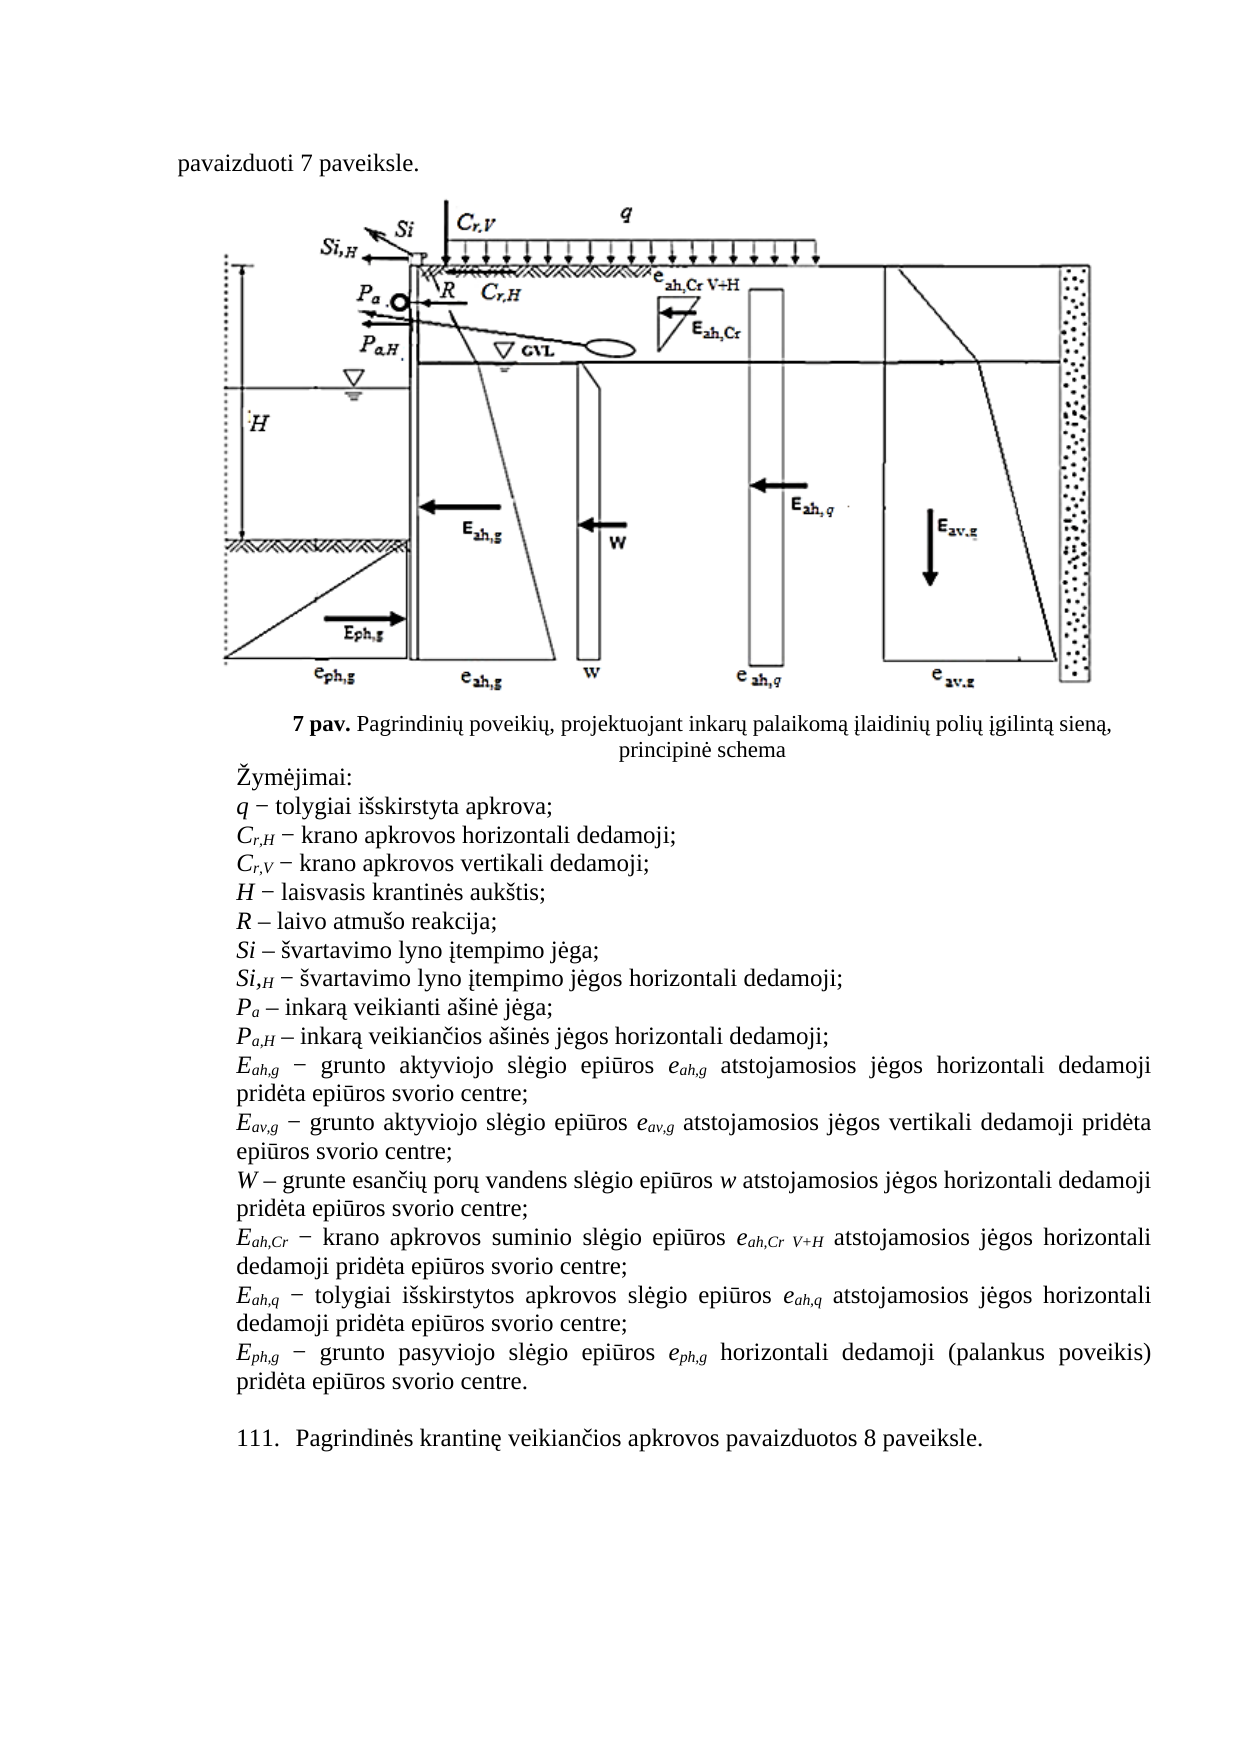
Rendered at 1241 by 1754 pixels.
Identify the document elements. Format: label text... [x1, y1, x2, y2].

text 111. Pagrindinės krantinę veikiančios apkrovos pavaizduotos 8 paveiksle. [177, 1423, 1152, 1452]
text R – laivo atmušo reakcija; [236, 906, 1152, 935]
text Cr,V − krano apkrovos vertikali dedamoji; [236, 848, 1152, 877]
text Si – švartavimo lyno įtempimo jėga; [236, 935, 1152, 963]
text Cr,H − krano apkrovos horizontali dedamoji; [236, 820, 1152, 848]
text Pa – inkarą veikianti ašinė jėga; [236, 992, 1152, 1021]
text W – grunte esančių porų vandens slėgio epiūros w atstojamosios jėgos horizontali dedamoji pridėta epiūros svorio centre; [236, 1165, 1152, 1222]
text Eah,q − tolygiai išskirstytos apkrovos slėgio epiūros eah,q atstojamosios jėgos horizontali dedamoji pridėta epiūros svorio centre; [236, 1280, 1152, 1337]
text Eah,g − grunto aktyviojo slėgio epiūros eah,g atstojamosios jėgos horizontali dedamoji pridėta epiūros svorio centre; [236, 1050, 1152, 1107]
text Eah,Cr − krano apkrovos suminio slėgio epiūros eah,Cr V+H atstojamosios jėgos horizontali dedamoji pridėta epiūros svorio centre; [236, 1222, 1152, 1280]
text q − tolygiai išskirstyta apkrova; [236, 791, 1152, 820]
text Eav,g − grunto aktyviojo slėgio epiūros eav,g atstojamosios jėgos vertikali dedamoji pridėta epiūros svorio centre; [236, 1107, 1152, 1165]
text H − laisvasis krantinės aukštis; [236, 877, 1152, 906]
text Eph,g − grunto pasyviojo slėgio epiūros eph,g horizontali dedamoji (palankus poveikis) pridėta epiūros svorio centre. [236, 1337, 1152, 1395]
text pavaizduoti 7 paveiksle. [177, 148, 1152, 176]
text Pa,H – inkarą veikiančios ašinės jėgos horizontali dedamoji; [236, 1021, 1152, 1050]
text Žymėjimai: [236, 762, 1152, 791]
text Si,H − švartavimo lyno įtempimo jėgos horizontali dedamoji; [236, 963, 1152, 992]
text 7 pav. Pagrindinių poveikių, projektuojant inkarų palaikomą įlaidinių polių įgilintą sieną, principinė schema [253, 709, 1152, 762]
